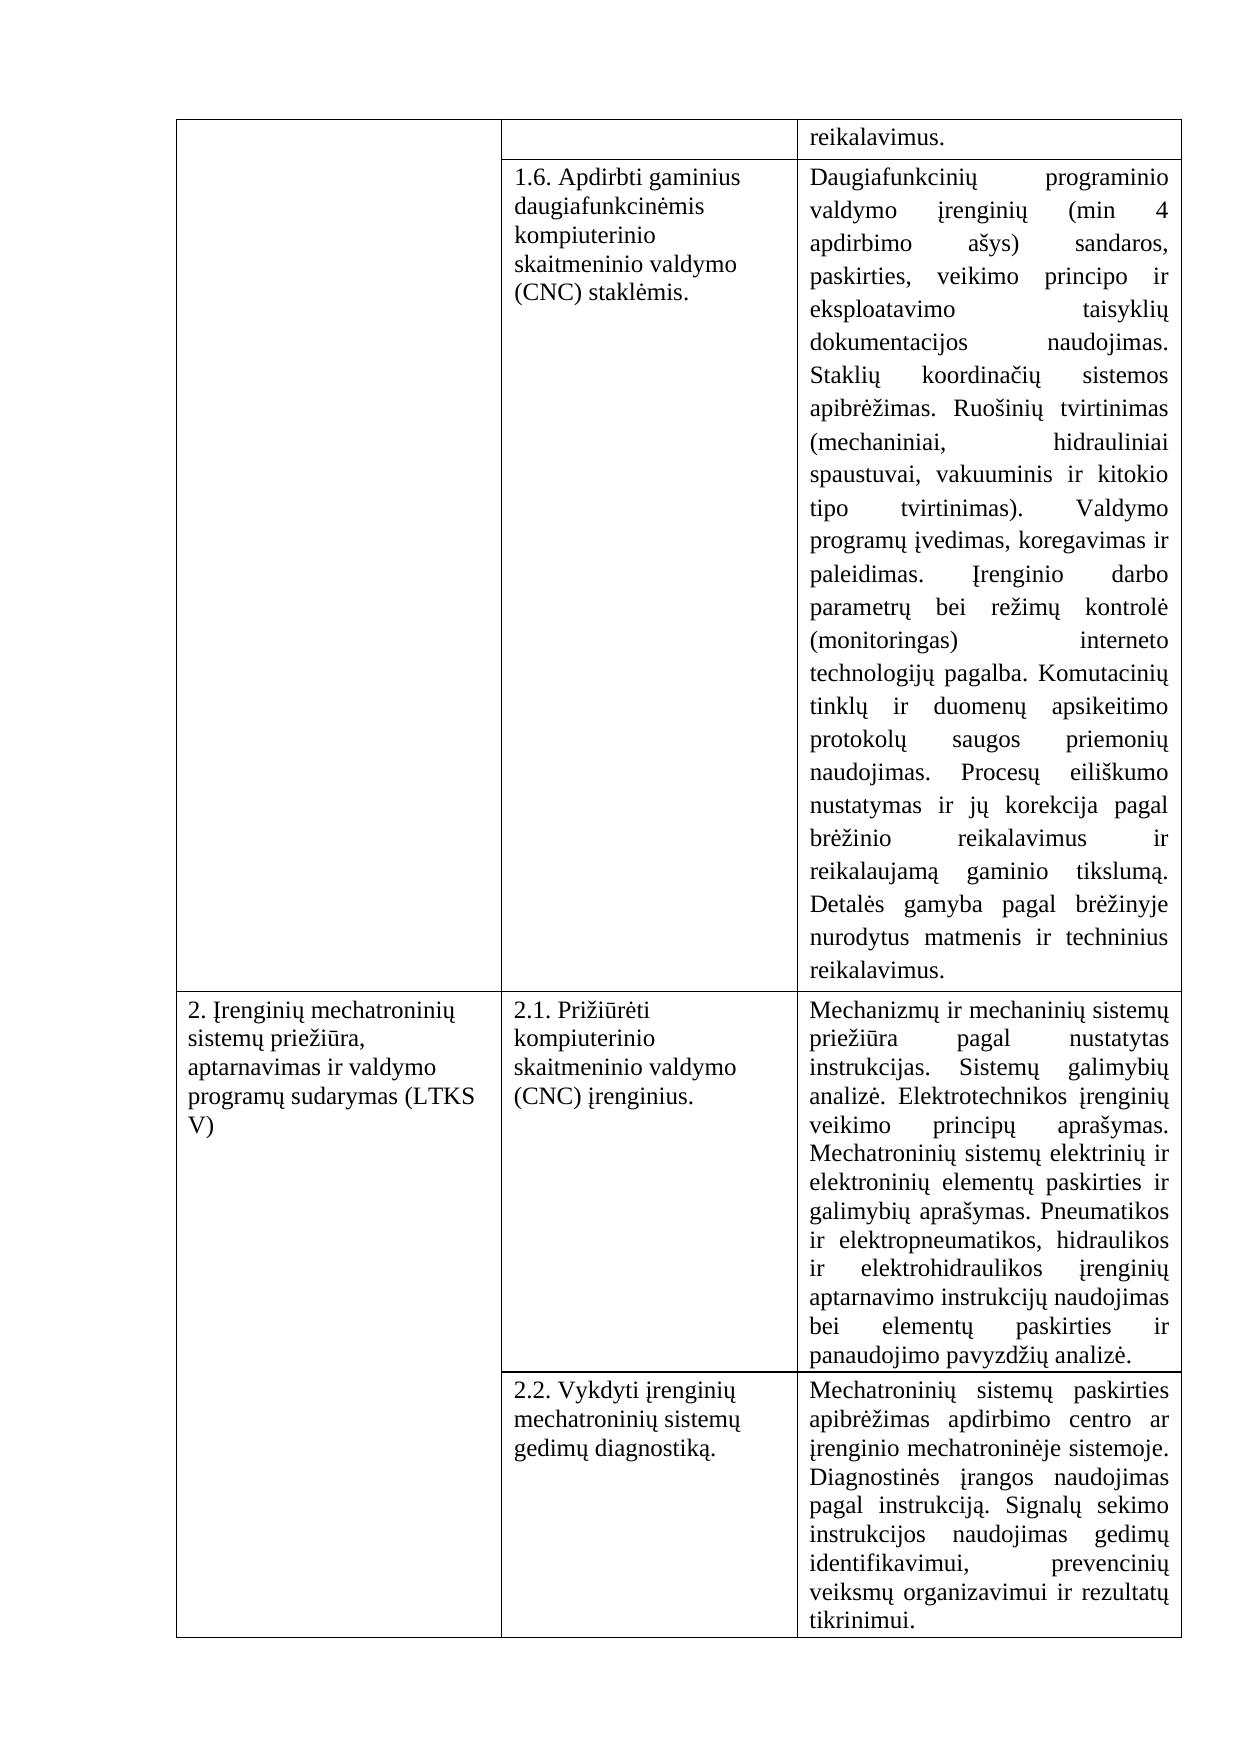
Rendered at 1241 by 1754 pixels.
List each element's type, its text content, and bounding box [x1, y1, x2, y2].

table_cell Mechanizmų ir mechaninių sistemų priežiūra pagal nustatytas instrukcijas. Sistemų galimybių analizė. Elektrotechnikos įrenginių veikimo principų aprašymas. Mechatroninių sistemų elektrinių ir elektroninių elementų paskirties ir galimybių aprašymas. Pneumatikos ir elektropneumatikos, hidraulikos ir elektrohidraulikos įrenginių aptarnavimo instrukcijų naudojimas bei elementų paskirties ir panaudojimo pavyzdžių analizė. [798, 992, 1181, 1371]
table_cell 2.1. Prižiūrėti kompiuterinio skaitmeninio valdymo (CNC) įrenginius. [502, 992, 797, 1371]
table_cell 2.2. Vykdyti įrenginių mechatroninių sistemų gedimų diagnostiką. [502, 1373, 797, 1637]
table_cell 1.6. Apdirbti gaminius daugiafunkcinėmis kompiuterinio skaitmeninio valdymo (CNC) staklėmis. [502, 160, 797, 991]
table_cell Mechatroninių sistemų paskirties apibrėžimas apdirbimo centro ar įrenginio mechatroninėje sistemoje. Diagnostinės įrangos naudojimas pagal instrukciją. Signalų sekimo instrukcijos naudojimas gedimų identifikavimui, prevencinių veiksmų organizavimui ir rezultatų tikrinimui. [798, 1373, 1181, 1637]
table_cell [502, 120, 797, 158]
table_cell reikalavimus. [798, 120, 1181, 158]
table_cell [177, 120, 501, 991]
table_cell 2. Įrenginių mechatroninių sistemų priežiūra, aptarnavimas ir valdymo programų sudarymas (LTKS V) [177, 992, 501, 1637]
table_cell Daugiafunkcinių programinio valdymo įrenginių (min 4 apdirbimo ašys) sandaros, paskirties, veikimo principo ir eksploatavimo taisyklių dokumentacijos naudojimas. Staklių koordinačių sistemos apibrėžimas. Ruošinių tvirtinimas (mechaniniai, hidrauliniai spaustuvai, vakuuminis ir kitokio tipo tvirtinimas). Valdymo programų įvedimas, koregavimas ir paleidimas. Įrenginio darbo parametrų bei režimų kontrolė (monitoringas) interneto technologijų pagalba. Komutacinių tinklų ir duomenų apsikeitimo protokolų saugos priemonių naudojimas. Procesų eiliškumo nustatymas ir jų korekcija pagal brėžinio reikalavimus ir reikalaujamą gaminio tikslumą. Detalės gamyba pagal brėžinyje nurodytus matmenis ir techninius reikalavimus. [798, 160, 1181, 991]
